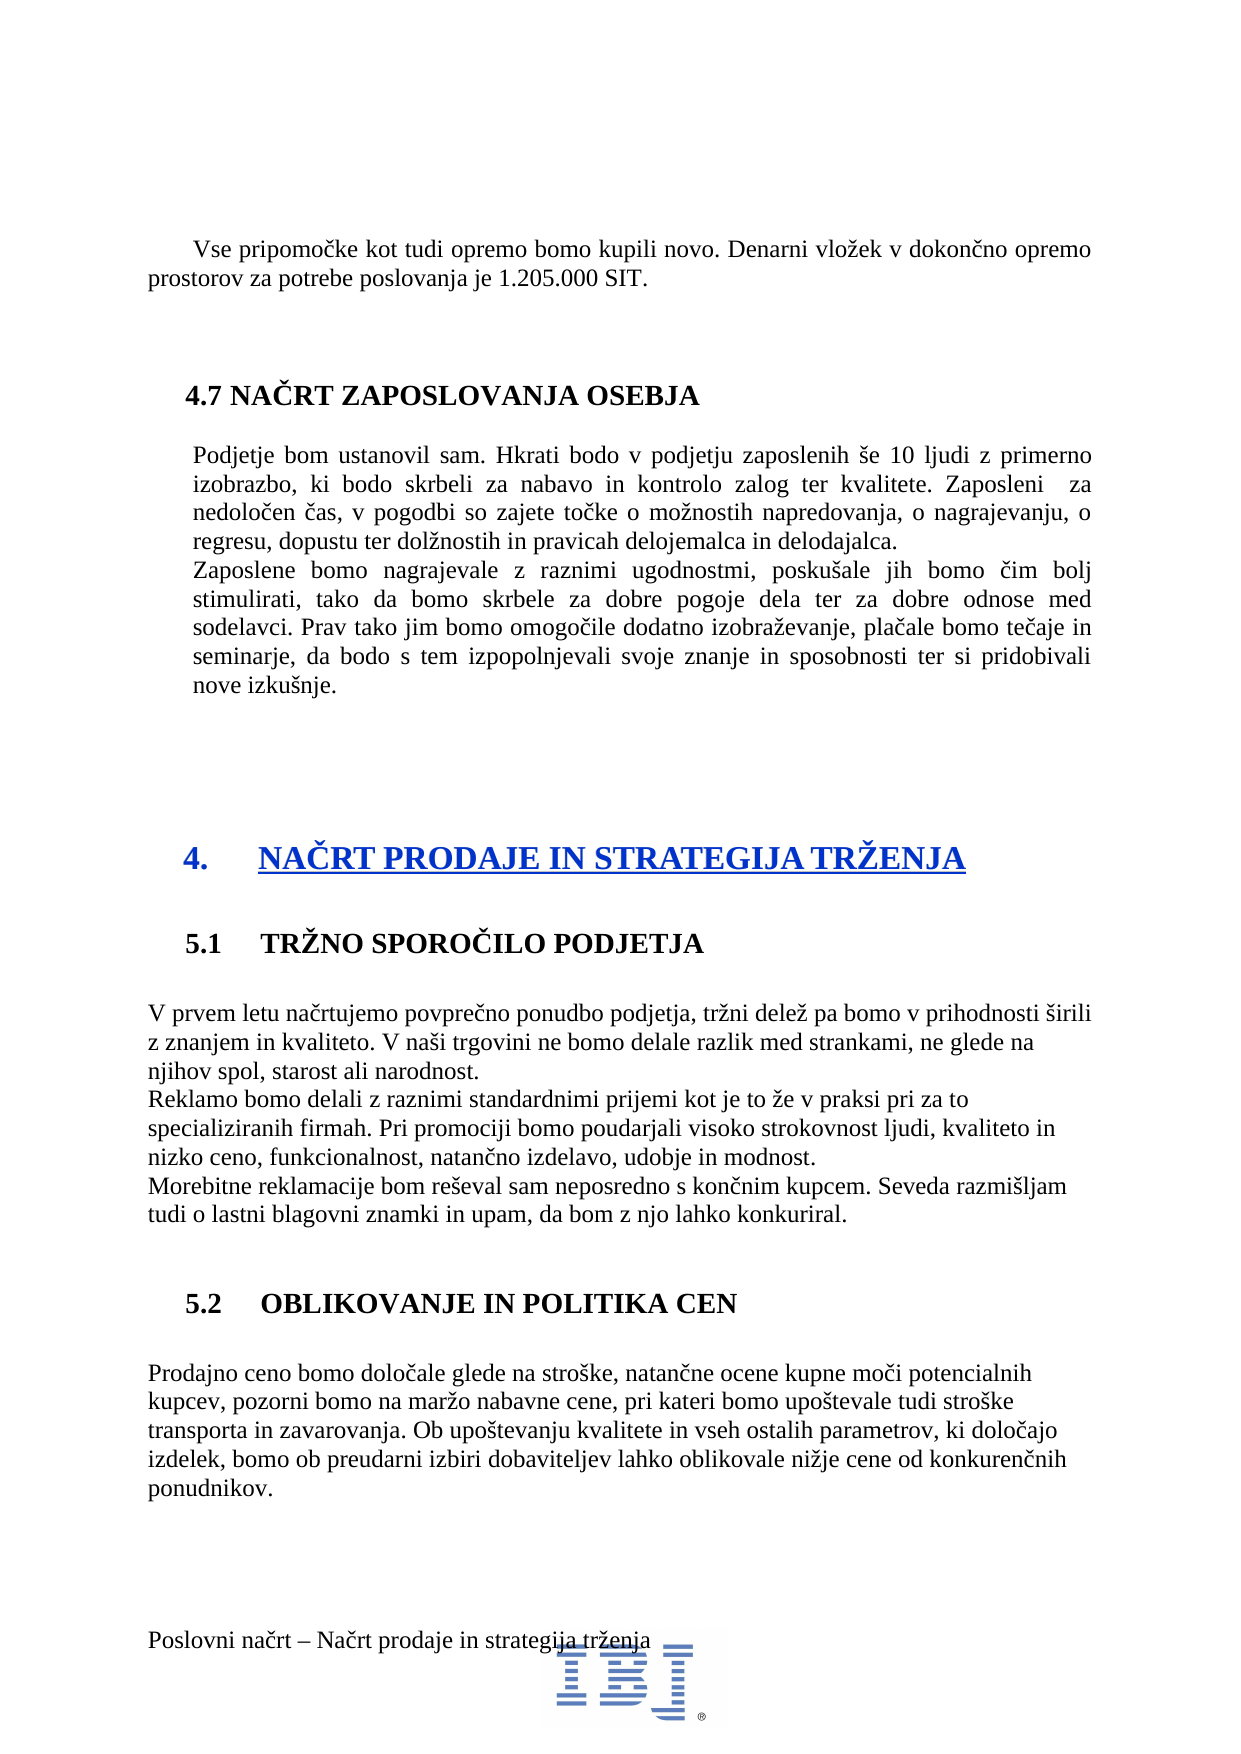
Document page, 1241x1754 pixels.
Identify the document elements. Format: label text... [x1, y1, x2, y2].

text V prvem letu načrtujemo povprečno ponudbo podjetja, tržni delež pa bomo v prihodnosti širili z znanjem in kvaliteto. V naši trgovini ne bomo delale razlik med strankami, ne glede na njihov spol, starost ali narodnost. [148, 998, 1093, 1084]
subtitle NAČRT PRODAJE IN STRATEGIJA TRŽENJA [183, 839, 1093, 877]
text Vse pripomočke kot tudi opremo bomo kupili novo. Denarni vložek v dokončno opremo prostorov za potrebe poslovanja je 1.205.000 SIT. [148, 234, 1093, 291]
text Prodajno ceno bomo določale glede na stroške, natančne ocene kupne moči potencialnih kupcev, pozorni bomo na maržo nabavne cene, pri kateri bomo upoštevale tudi stroške transporta in zavarovanja. Ob upoštevanju kvalitete in vseh ostalih parametrov, ki določajo izdelek, bomo ob preudarni izbiri dobaviteljev lahko oblikovale nižje cene od konkurenčnih ponudnikov. [148, 1358, 1093, 1501]
picture [541, 1628, 729, 1727]
text Reklamo bomo delali z raznimi standardnimi prijemi kot je to že v praksi pri za to specializiranih firmah. Pri promociji bomo poudarjali visoko strokovnost ljudi, kvaliteto in nizko ceno, funkcionalnost, natančno izdelavo, udobje in modnost. [148, 1084, 1093, 1171]
subtitle TRŽNO SPOROČILO PODJETJA [185, 926, 1093, 960]
text Morebitne reklamacije bom reševal sam neposredno s končnim kupcem. Seveda razmišljam tudi o lastni blagovni znamki in upam, da bom z njo lahko konkuriral. [148, 1171, 1093, 1228]
text Zaposlene bomo nagrajevale z raznimi ugodnostmi, poskušale jih bomo čim bolj stimulirati, tako da bomo skrbele za dobre pogoje dela ter za dobre odnose med sodelavci. Prav tako jim bomo omogočile dodatno izobraževanje, plačale bomo tečaje in seminarje, da bodo s tem izpopolnjevali svoje znanje in sposobnosti ter si pridobivali nove izkušnje. [193, 555, 1093, 699]
subtitle Načrt zaposlovanja osebja [185, 378, 1093, 411]
subtitle OBLIKOVANJE IN POLITIKA CEN [185, 1286, 1093, 1319]
text Podjetje bom ustanovil sam. Hkrati bodo v podjetju zaposlenih še 10 ljudi z primerno izobrazbo, ki bodo skrbeli za nabavo in kontrolo zalog ter kvalitete. Zaposleni za nedoločen čas, v pogodbi so zajete točke o možnostih napredovanja, o nagrajevanju, o regresu, dopustu ter dolžnostih in pravicah delojemalca in delodajalca. [193, 440, 1093, 555]
